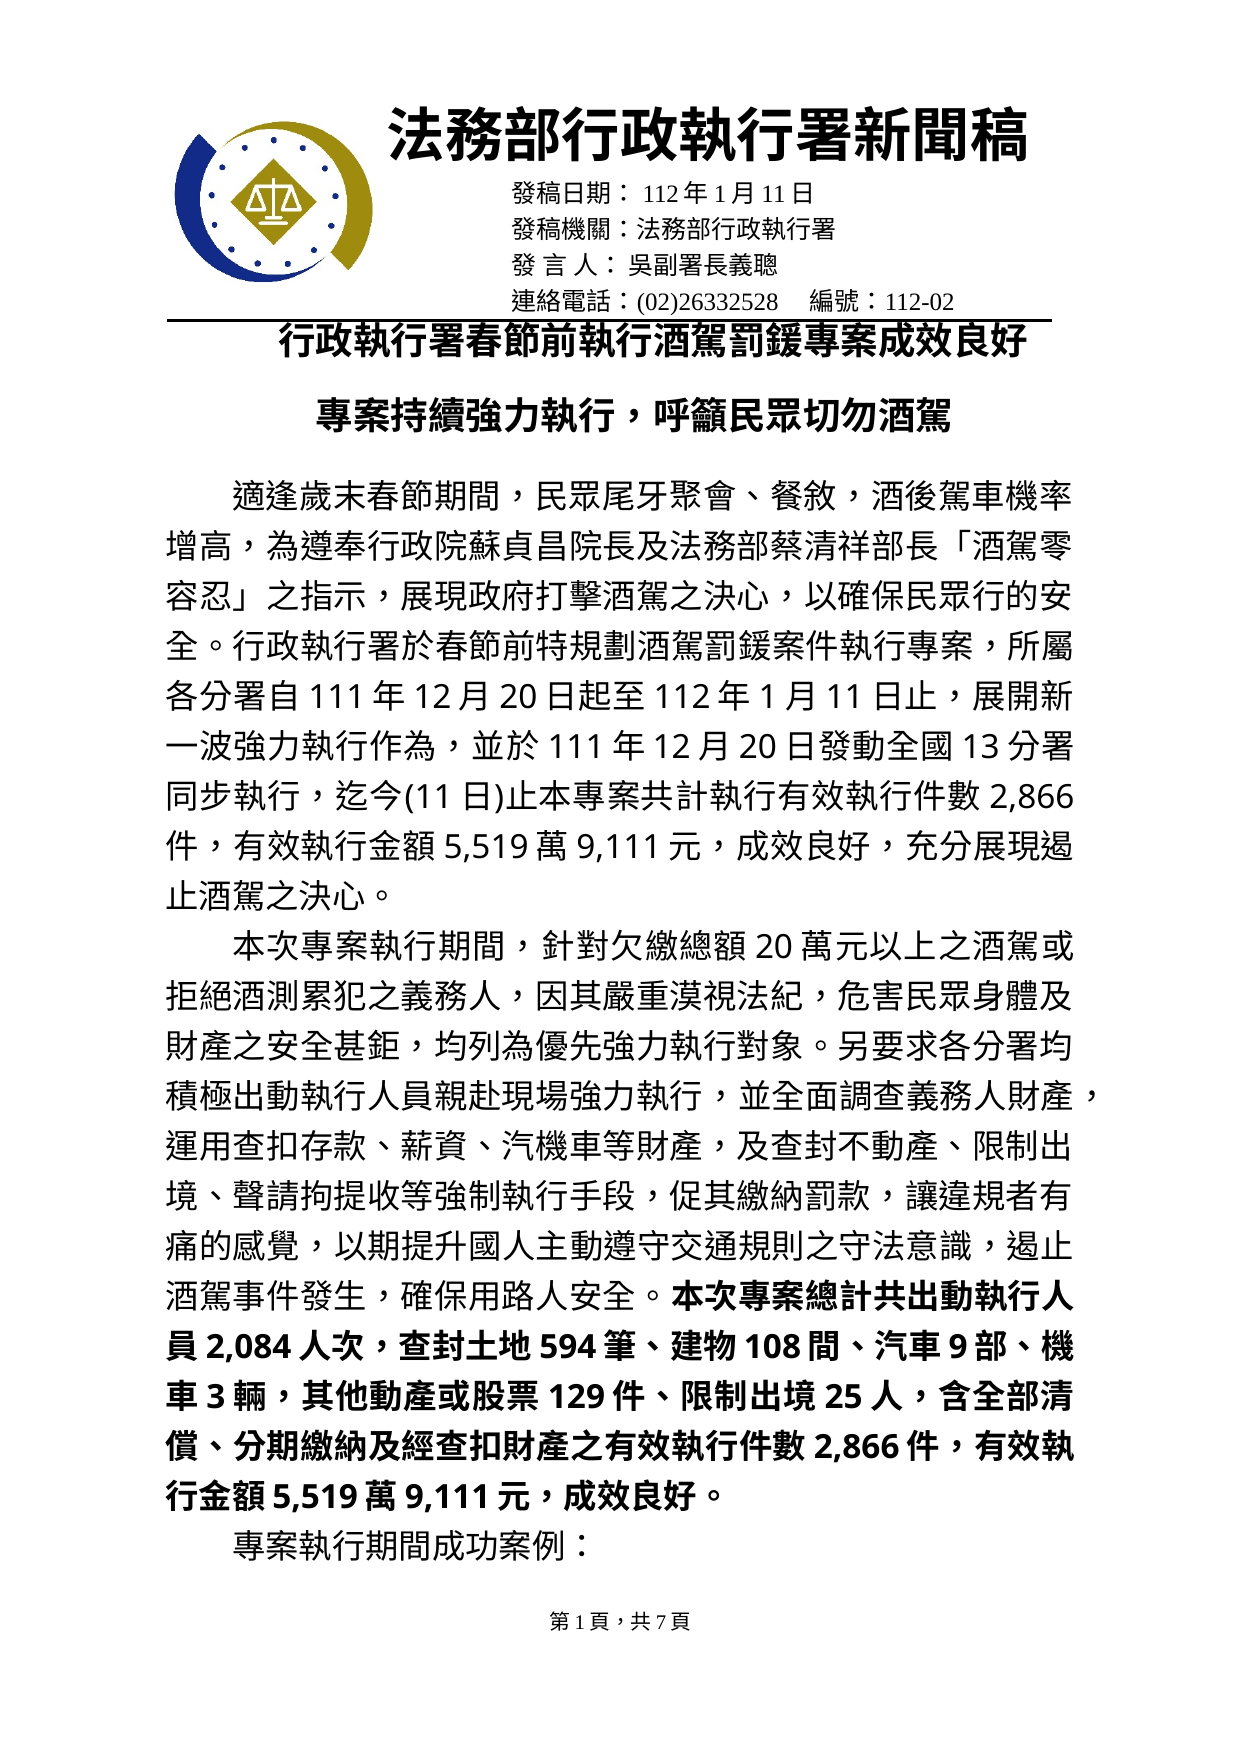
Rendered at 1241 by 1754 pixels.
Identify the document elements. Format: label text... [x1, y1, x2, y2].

text 行政執行署春節前執行酒駕罰鍰專案成效良好 [165, 318, 1075, 364]
text 本次專案執行期間，針對欠繳總額20萬元以上之酒駕或拒絕酒測累犯之義務人，因其嚴重漠視法紀，危害民眾身體及財產之安全甚鉅，均列為優先強力執行對象。另要求各分署均積極出動執行人員親赴現場強力執行，並全面調查義務人財產，運用查扣存款、薪資、汽機車等財產，及查封不動產、限制出境、聲請拘提收等強制執行手段，促其繳納罰款，讓違規者有痛的感覺，以期提升國人主動遵守交通規則之守法意識，遏止酒駕事件發生，確保用路人安全。本次專案總計共出動執行人員2,084人次，查封土地594筆、建物108間、汽車9部、機車3輛，其他動產或股票129件、限制出境25人，含全部清償、分期繳納及經查扣財產之有效執行件數2,866件，有效執行金額5,519萬9,111元，成效良好。 [165, 918, 1075, 1518]
table_header 法務部行政執行署新聞稿 發稿日期： 112年1月11日 發稿機關：法務部行政執行署 發 言 人： 吳副署長義聰 連絡電話：(02)26332528 編號：112-02 [384, 89, 1052, 318]
table_header [165, 89, 384, 318]
picture [168, 119, 380, 288]
text 專案執行期間成功案例： [165, 1518, 1075, 1568]
text 適逢歲末春節期間，民眾尾牙聚會、餐敘，酒後駕車機率增高，為遵奉行政院蘇貞昌院長及法務部蔡清祥部長「酒駕零容忍」之指示，展現政府打擊酒駕之決心，以確保民眾行的安全。行政執行署於春節前特規劃酒駕罰鍰案件執行專案，所屬各分署自111年12月20日起至112年1月11日止，展開新一波強力執行作為，並於111年12月20日發動全國13分署同步執行，迄今(11日)止本專案共計執行有效執行件數2,866件，有效執行金額5,519萬9,111元，成效良好，充分展現遏止酒駕之決心。 [165, 468, 1075, 918]
text 專案持續強力執行，呼籲民眾切勿酒駕 [165, 393, 1075, 439]
